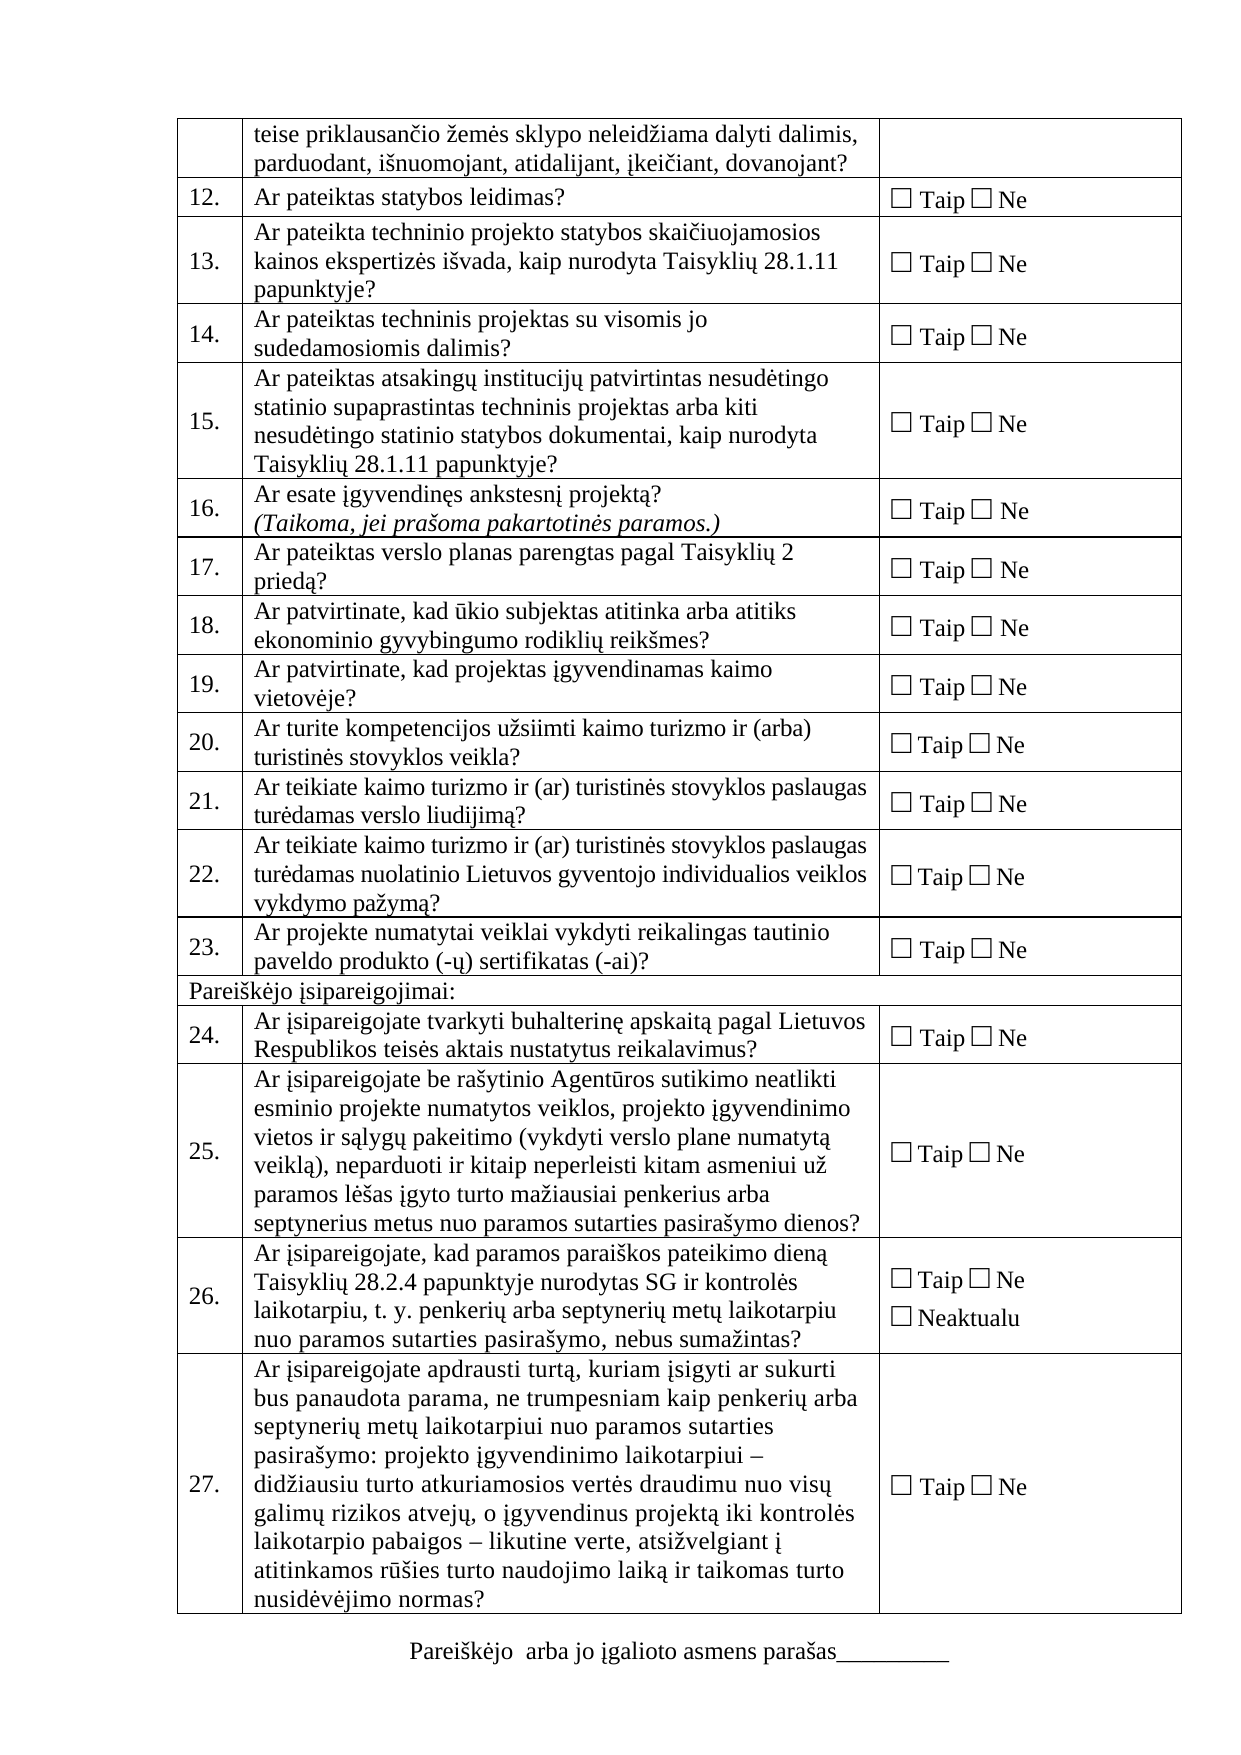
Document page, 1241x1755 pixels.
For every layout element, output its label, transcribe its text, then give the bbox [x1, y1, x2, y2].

table_cell Ar patvirtinate, kad ūkio subjektas atitinka arba atitiks ekonominio gyvybingumo rodiklių reikšmes? [243, 596, 879, 653]
table_cell Ar pateiktas verslo planas parengtas pagal Taisyklių 2 priedą? [243, 538, 879, 595]
table_cell Ar įsipareigojate tvarkyti buhalterinę apskaitą pagal Lietuvos Respublikos teisės aktais nustatytus reikalavimus? [243, 1006, 879, 1063]
table_cell □ Taip □ Ne [880, 772, 1181, 829]
table_cell [178, 119, 242, 177]
table_cell teise priklausančio žemės sklypo neleidžiama dalyti dalimis, parduodant, išnuomojant, atidalijant, įkeičiant, dovanojant? [243, 119, 879, 177]
table_cell □ Taip □ Ne [880, 655, 1181, 712]
table_cell 24. [178, 1006, 242, 1063]
table_cell Ar pateikta techninio projekto statybos skaičiuojamosios kainos ekspertizės išvada, kaip nurodyta Taisyklių 28.1.11 papunktyje? [243, 217, 879, 303]
table_cell □ Taip □ Ne [880, 304, 1181, 362]
table_cell Ar teikiate kaimo turizmo ir (ar) turistinės stovyklos paslaugas turėdamas verslo liudijimą? [243, 772, 879, 829]
table_cell Ar teikiate kaimo turizmo ir (ar) turistinės stovyklos paslaugas turėdamas nuolatinio Lietuvos gyventojo individualios veiklos vykdymo pažymą? [243, 830, 879, 916]
table_cell □ Taip □ Ne [880, 538, 1181, 595]
table_cell [880, 119, 1181, 177]
table_cell □ Taip □ Ne [880, 596, 1181, 653]
table_cell 26. [178, 1238, 242, 1353]
table_cell 18. [178, 596, 242, 653]
table_cell 21. [178, 772, 242, 829]
table_cell 20. [178, 713, 242, 771]
table_cell □ Taip □ Ne [880, 1006, 1181, 1063]
table_cell □ Taip □ Ne □ Neaktualu [880, 1238, 1181, 1353]
table_cell □ Taip □ Ne [880, 713, 1181, 771]
table_cell Ar pateiktas statybos leidimas? [243, 178, 879, 216]
table_cell □ Taip □ Ne [880, 363, 1181, 478]
table_cell 17. [178, 538, 242, 595]
table_cell 13. [178, 217, 242, 303]
table_cell 25. [178, 1064, 242, 1237]
table_cell 27. [178, 1354, 242, 1613]
table_cell Ar patvirtinate, kad projektas įgyvendinamas kaimo vietovėje? [243, 655, 879, 712]
table_cell □ Taip □ Ne [880, 479, 1181, 536]
table_cell □ Taip □ Ne [880, 918, 1181, 975]
table_cell 16. [178, 479, 242, 536]
table_cell Ar projekte numatytai veiklai vykdyti reikalingas tautinio paveldo produkto (-ų) sertifikatas (-ai)? [243, 918, 879, 975]
table_cell 23. [178, 918, 242, 975]
table_cell □ Taip □ Ne [880, 1354, 1181, 1613]
table_cell Ar įsipareigojate, kad paramos paraiškos pateikimo dieną Taisyklių 28.2.4 papunktyje nurodytas SG ir kontrolės laikotarpiu, t. y. penkerių arba septynerių metų laikotarpiu nuo paramos sutarties pasirašymo, nebus sumažintas? [243, 1238, 879, 1353]
table_cell Ar pateiktas techninis projektas su visomis jo sudedamosiomis dalimis? [243, 304, 879, 362]
table_cell □ Taip □ Ne [880, 178, 1181, 216]
table_cell Ar esate įgyvendinęs ankstesnį projektą? (Taikoma, jei prašoma pakartotinės paramos.) [243, 479, 879, 536]
table_cell 15. [178, 363, 242, 478]
table_cell □ Taip □ Ne [880, 1064, 1181, 1237]
table_cell □ Taip □ Ne [880, 830, 1181, 916]
table_cell Ar pateiktas atsakingų institucijų patvirtintas nesudėtingo statinio supaprastintas techninis projektas arba kiti nesudėtingo statinio statybos dokumentai, kaip nurodyta Taisyklių 28.1.11 papunktyje? [243, 363, 879, 478]
table_cell 14. [178, 304, 242, 362]
table_cell □ Taip □ Ne [880, 217, 1181, 303]
table_cell 22. [178, 830, 242, 916]
table_cell 12. [178, 178, 242, 216]
table_cell Pareiškėjo įsipareigojimai: [178, 976, 1181, 1005]
table_cell 19. [178, 655, 242, 712]
table_cell Ar įsipareigojate be rašytinio Agentūros sutikimo neatlikti esminio projekte numatytos veiklos, projekto įgyvendinimo vietos ir sąlygų pakeitimo (vykdyti verslo plane numatytą veiklą), neparduoti ir kitaip neperleisti kitam asmeniui už paramos lėšas įgyto turto mažiausiai penkerius arba septynerius metus nuo paramos sutarties pasirašymo dienos? [243, 1064, 879, 1237]
table_cell Ar įsipareigojate apdrausti turtą, kuriam įsigyti ar sukurti bus panaudota parama, ne trumpesniam kaip penkerių arba septynerių metų laikotarpiui nuo paramos sutarties pasirašymo: projekto įgyvendinimo laikotarpiui – didžiausiu turto atkuriamosios vertės draudimu nuo visų galimų rizikos atvejų, o įgyvendinus projektą iki kontrolės laikotarpio pabaigos – likutine verte, atsižvelgiant į atitinkamos rūšies turto naudojimo laiką ir taikomas turto nusidėvėjimo normas? [243, 1354, 879, 1613]
table_cell Ar turite kompetencijos užsiimti kaimo turizmo ir (arba) turistinės stovyklos veikla? [243, 713, 879, 771]
